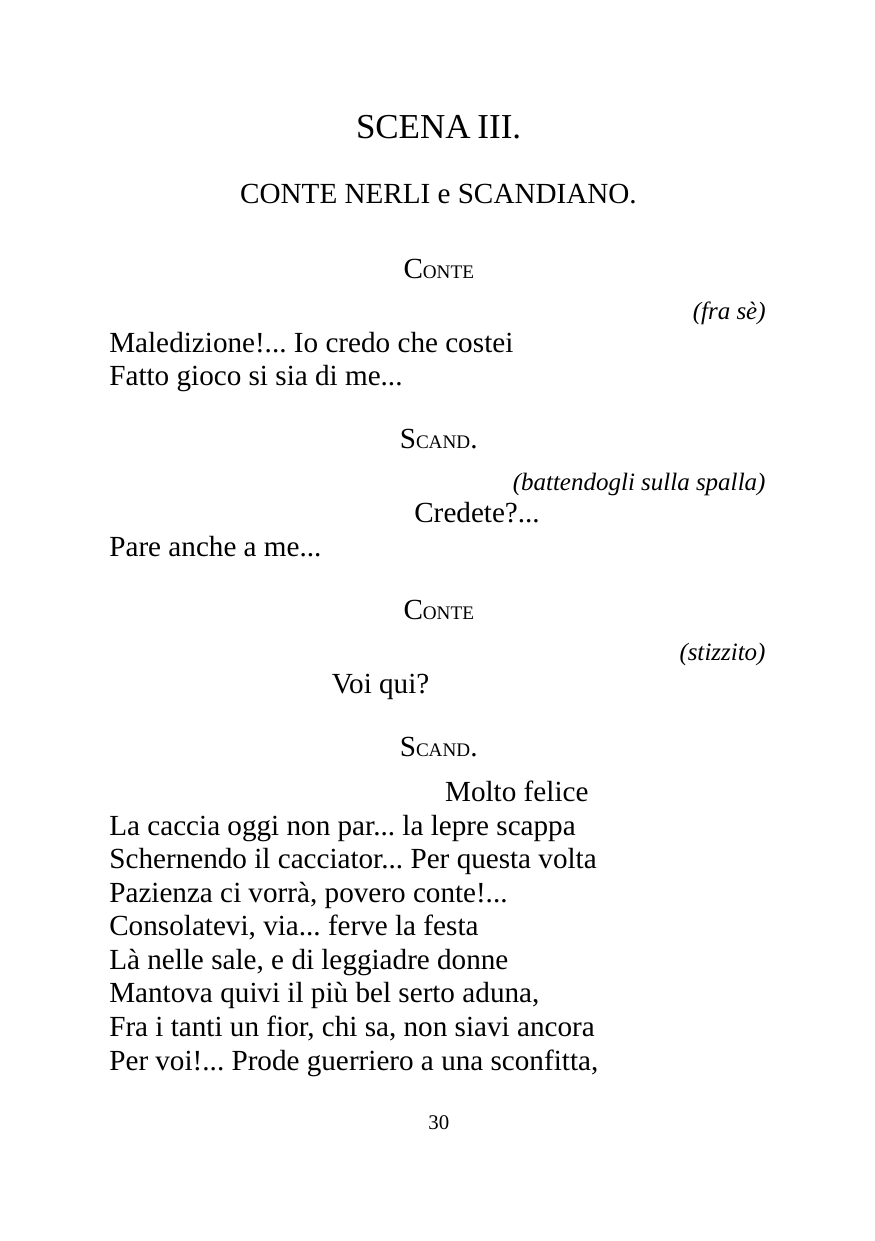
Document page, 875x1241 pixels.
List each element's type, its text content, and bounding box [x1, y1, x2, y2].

text Molto felice [445, 774, 768, 808]
text Fra i tanti un fior, chi sa, non siavi ancora [109, 1009, 768, 1043]
subtitle SCENA III. [109, 106, 768, 146]
text Pazienza ci vorrà, povero conte!... [109, 875, 768, 908]
text Mantova quivi il più bel serto aduna, [109, 976, 768, 1009]
text La caccia oggi non par... la lepre scappa [109, 808, 768, 841]
text Per voi!... Prode guerriero a una sconfitta, [109, 1043, 768, 1076]
text Conte [109, 592, 768, 626]
text Scand. [109, 729, 768, 763]
text Maledizione!... Io credo che costei [109, 325, 768, 358]
text Conte [109, 251, 768, 284]
text CONTE NERLI e SCANDIANO. [109, 176, 768, 209]
text (battendogli sulla spalla) [404, 467, 768, 495]
text Schernendo il cacciator... Per questa volta [109, 841, 768, 875]
text Credete?... [414, 495, 768, 529]
text Là nelle sale, e di leggiadre donne [109, 942, 768, 976]
text (fra sè) [404, 296, 768, 325]
text Voi qui? [332, 666, 768, 699]
text Fatto gioco si sia di me... [109, 358, 768, 392]
text (stizzito) [404, 637, 768, 666]
text Scand. [109, 421, 768, 455]
text Consolatevi, via... ferve la festa [109, 908, 768, 942]
text Pare anche a me... [109, 529, 768, 562]
